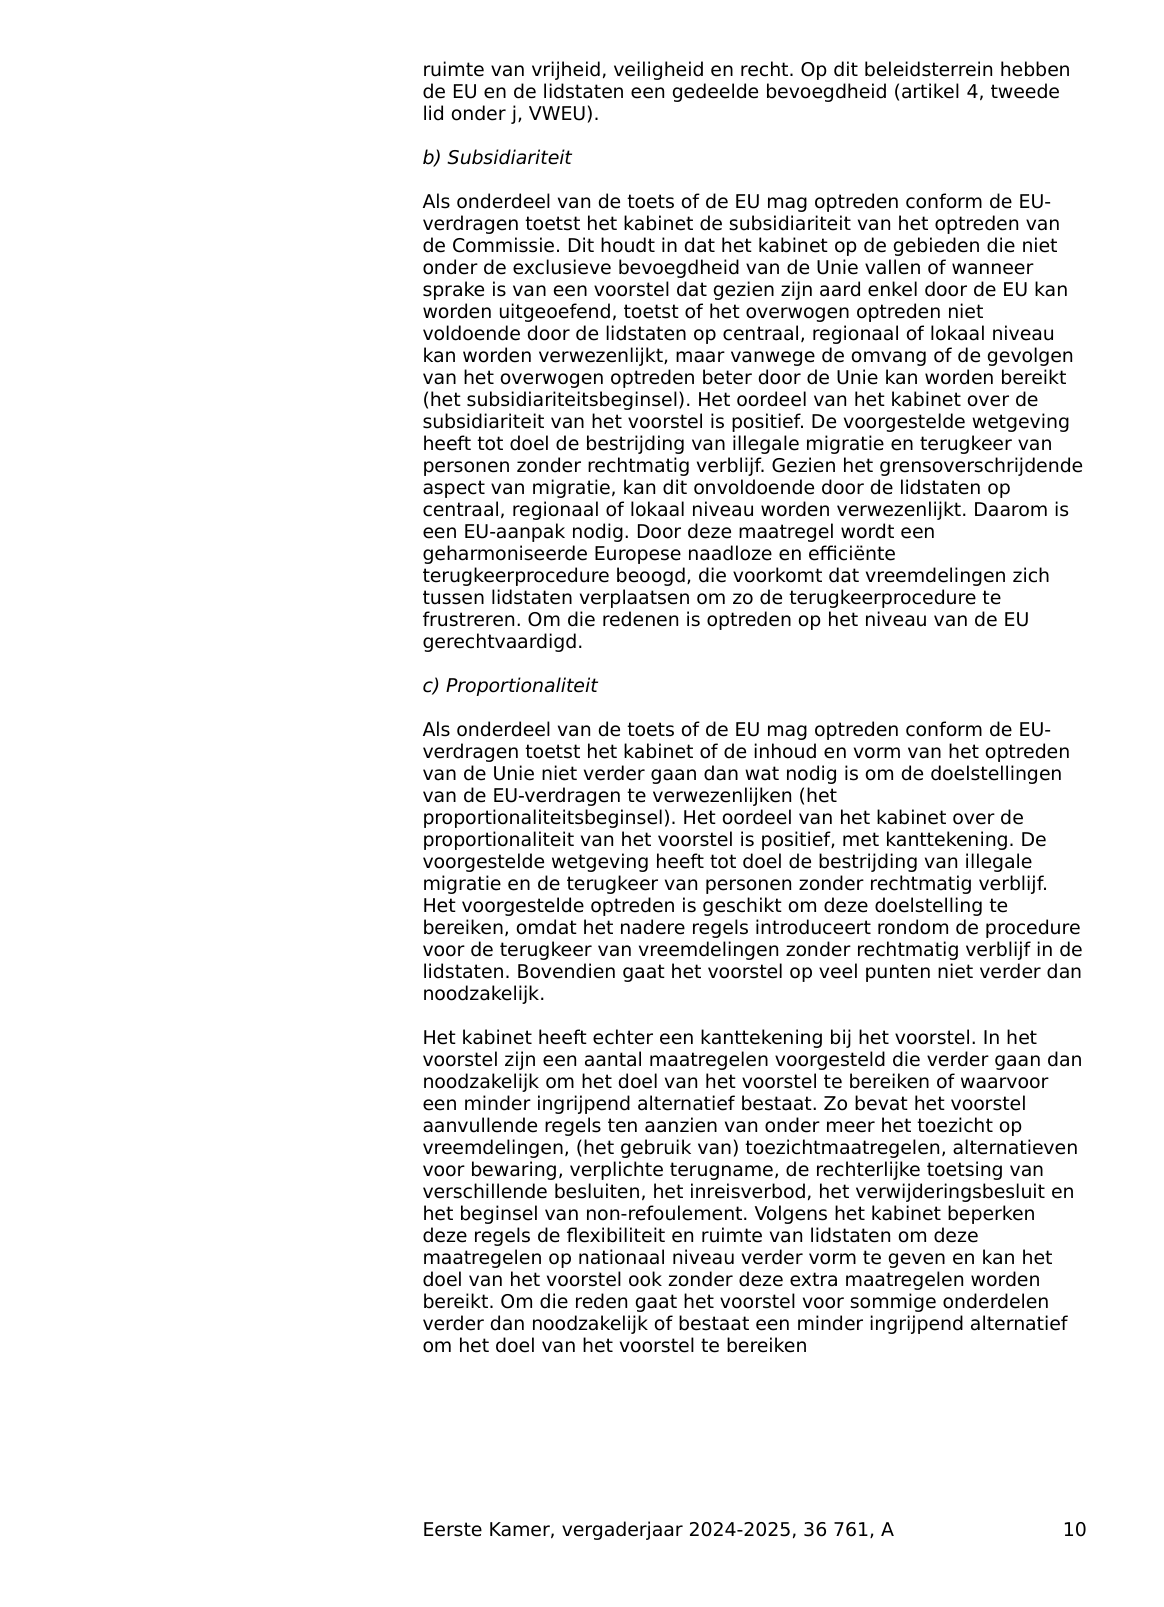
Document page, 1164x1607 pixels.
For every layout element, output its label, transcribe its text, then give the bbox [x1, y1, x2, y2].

subtitle c) Proportionaliteit [422, 675, 1087, 697]
text Als onderdeel van de toets of de EU mag optreden conform de EU-verdragen toetst het kabinet of de inhoud en vorm van het optreden van de Unie niet verder gaan dan wat nodig is om de doelstellingen van de EU-verdragen te verwezenlijken (het proportionaliteitsbeginsel). Het oordeel van het kabinet over de proportionaliteit van het voorstel is positief, met kanttekening. De voorgestelde wetgeving heeft tot doel de bestrijding van illegale migratie en de terugkeer van personen zonder rechtmatig verblijf. Het voorgestelde optreden is geschikt om deze doelstelling te bereiken, omdat het nadere regels introduceert rondom de procedure voor de terugkeer van vreemdelingen zonder rechtmatig verblijf in de lidstaten. Bovendien gaat het voorstel op veel punten niet verder dan noodzakelijk. [422, 719, 1087, 1005]
text ruimte van vrijheid, veiligheid en recht. Op dit beleidsterrein hebben de EU en de lidstaten een gedeelde bevoegdheid (artikel 4, tweede lid onder j, VWEU). [422, 59, 1087, 125]
text Het kabinet heeft echter een kanttekening bij het voorstel. In het voorstel zijn een aantal maatregelen voorgesteld die verder gaan dan noodzakelijk om het doel van het voorstel te bereiken of waarvoor een minder ingrijpend alternatief bestaat. Zo bevat het voorstel aanvullende regels ten aanzien van onder meer het toezicht op vreemdelingen, (het gebruik van) toezichtmaatregelen, alternatieven voor bewaring, verplichte terugname, de rechterlijke toetsing van verschillende besluiten, het inreisverbod, het verwijderingsbesluit en het beginsel van non-refoulement. Volgens het kabinet beperken deze regels de flexibiliteit en ruimte van lidstaten om deze maatregelen op nationaal niveau verder vorm te geven en kan het doel van het voorstel ook zonder deze extra maatregelen worden bereikt. Om die reden gaat het voorstel voor sommige onderdelen verder dan noodzakelijk of bestaat een minder ingrijpend alternatief om het doel van het voorstel te bereiken [422, 1027, 1087, 1357]
subtitle b) Subsidiariteit [422, 147, 1087, 169]
text Als onderdeel van de toets of de EU mag optreden conform de EU-verdragen toetst het kabinet de subsidiariteit van het optreden van de Commissie. Dit houdt in dat het kabinet op de gebieden die niet onder de exclusieve bevoegdheid van de Unie vallen of wanneer sprake is van een voorstel dat gezien zijn aard enkel door de EU kan worden uitgeoefend, toetst of het overwogen optreden niet voldoende door de lidstaten op centraal, regionaal of lokaal niveau kan worden verwezenlijkt, maar vanwege de omvang of de gevolgen van het overwogen optreden beter door de Unie kan worden bereikt (het subsidiariteitsbeginsel). Het oordeel van het kabinet over de subsidiariteit van het voorstel is positief. De voorgestelde wetgeving heeft tot doel de bestrijding van illegale migratie en terugkeer van personen zonder rechtmatig verblijf. Gezien het grensoverschrijdende aspect van migratie, kan dit onvoldoende door de lidstaten op centraal, regionaal of lokaal niveau worden verwezenlijkt. Daarom is een EU-aanpak nodig. Door deze maatregel wordt een geharmoniseerde Europese naadloze en efficiënte terugkeerprocedure beoogd, die voorkomt dat vreemdelingen zich tussen lidstaten verplaatsen om zo de terugkeerprocedure te frustreren. Om die redenen is optreden op het niveau van de EU gerechtvaardigd. [422, 191, 1087, 653]
